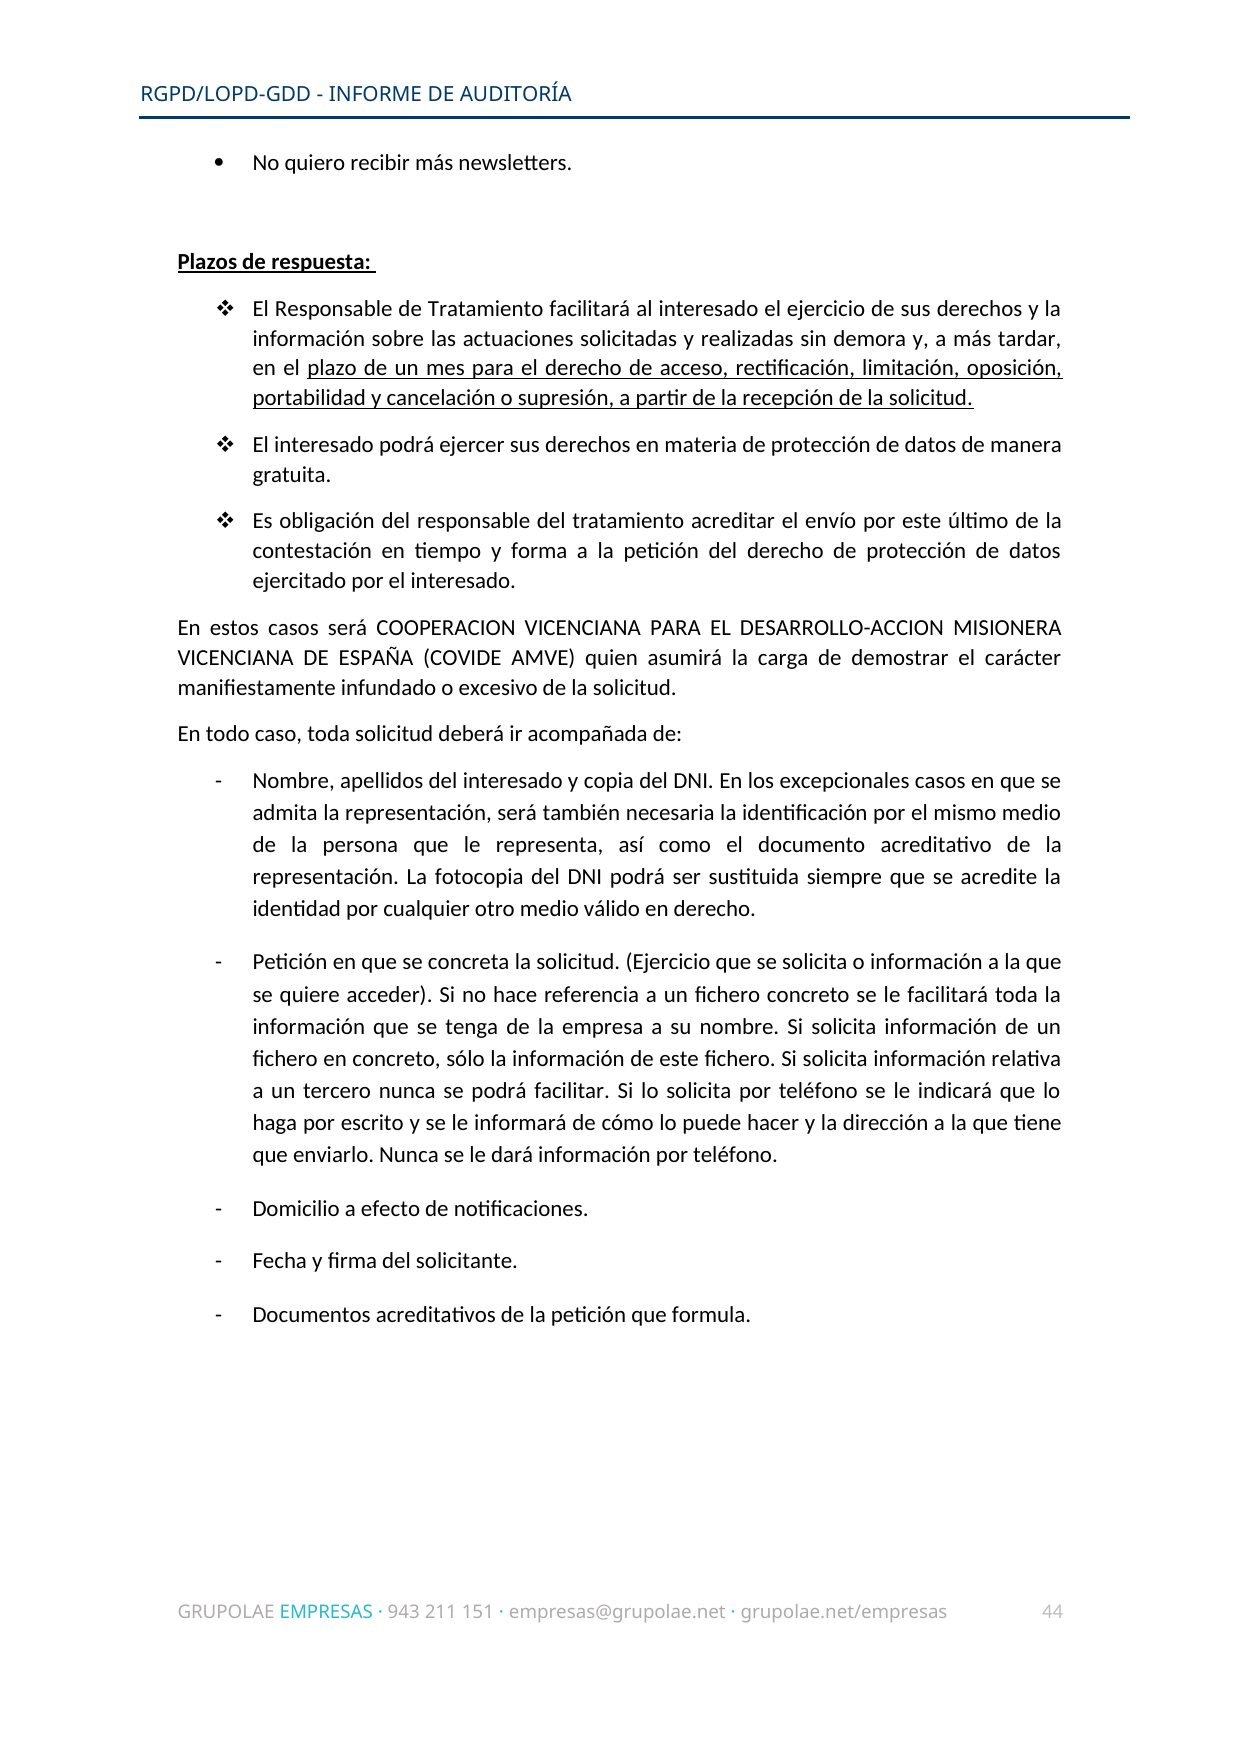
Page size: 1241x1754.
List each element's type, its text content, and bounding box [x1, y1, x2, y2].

list El Responsable de Tratamiento facilitará al interesado el ejercicio de sus derechos y la información sobre las actuaciones solicitadas y realizadas sin demora y, a más tardar, en el plazo de un mes para el derecho de acceso, rectificación, limitación, oposición, portabilidad y cancelación o supresión, a partir de la recepción de la solicitud. [215, 294, 1063, 411]
text En estos casos será COOPERACION VICENCIANA PARA EL DESARROLLO-ACCION MISIONERA VICENCIANA DE ESPAÑA (COVIDE AMVE) quien asumirá la carga de demostrar el carácter manifiestamente infundado o excesivo de la solicitud. [177, 613, 1063, 701]
list Domicilio a efecto de notificaciones. [215, 1194, 1063, 1222]
text En todo caso, toda solicitud deberá ir acompañada de: [177, 719, 1063, 747]
list Petición en que se concreta la solicitud. (Ejercicio que se solicita o información a la que se quiere acceder). Si no hace referencia a un fichero concreto se le facilitará toda la información que se tenga de la empresa a su nombre. Si solicita información de un fichero en concreto, sólo la información de este fichero. Si solicita información relativa a un tercero nunca se podrá facilitar. Si lo solicita por teléfono se le indicará que lo haga por escrito y se le informará de cómo lo puede hacer y la dirección a la que tiene que enviarlo. Nunca se le dará información por teléfono. [215, 947, 1063, 1169]
list Documentos acreditativos de la petición que formula. [215, 1300, 1063, 1328]
list El interesado podrá ejercer sus derechos en materia de protección de datos de manera gratuita. [215, 430, 1063, 488]
list No quiero recibir más newsletters. [215, 148, 1063, 176]
list Nombre, apellidos del interesado y copia del DNI. En los excepcionales casos en que se admita la representación, será también necesaria la identificación por el mismo medio de la persona que le representa, así como el documento acreditativo de la representación. La fotocopia del DNI podrá ser sustituida siempre que se acredite la identidad por cualquier otro medio válido en derecho. [215, 766, 1063, 922]
list Fecha y firma del solicitante. [215, 1247, 1063, 1275]
list Es obligación del responsable del tratamiento acreditar el envío por este último de la contestación en tiempo y forma a la petición del derecho de protección de datos ejercitado por el interesado. [215, 506, 1063, 594]
text Plazos de respuesta: [177, 247, 1063, 275]
